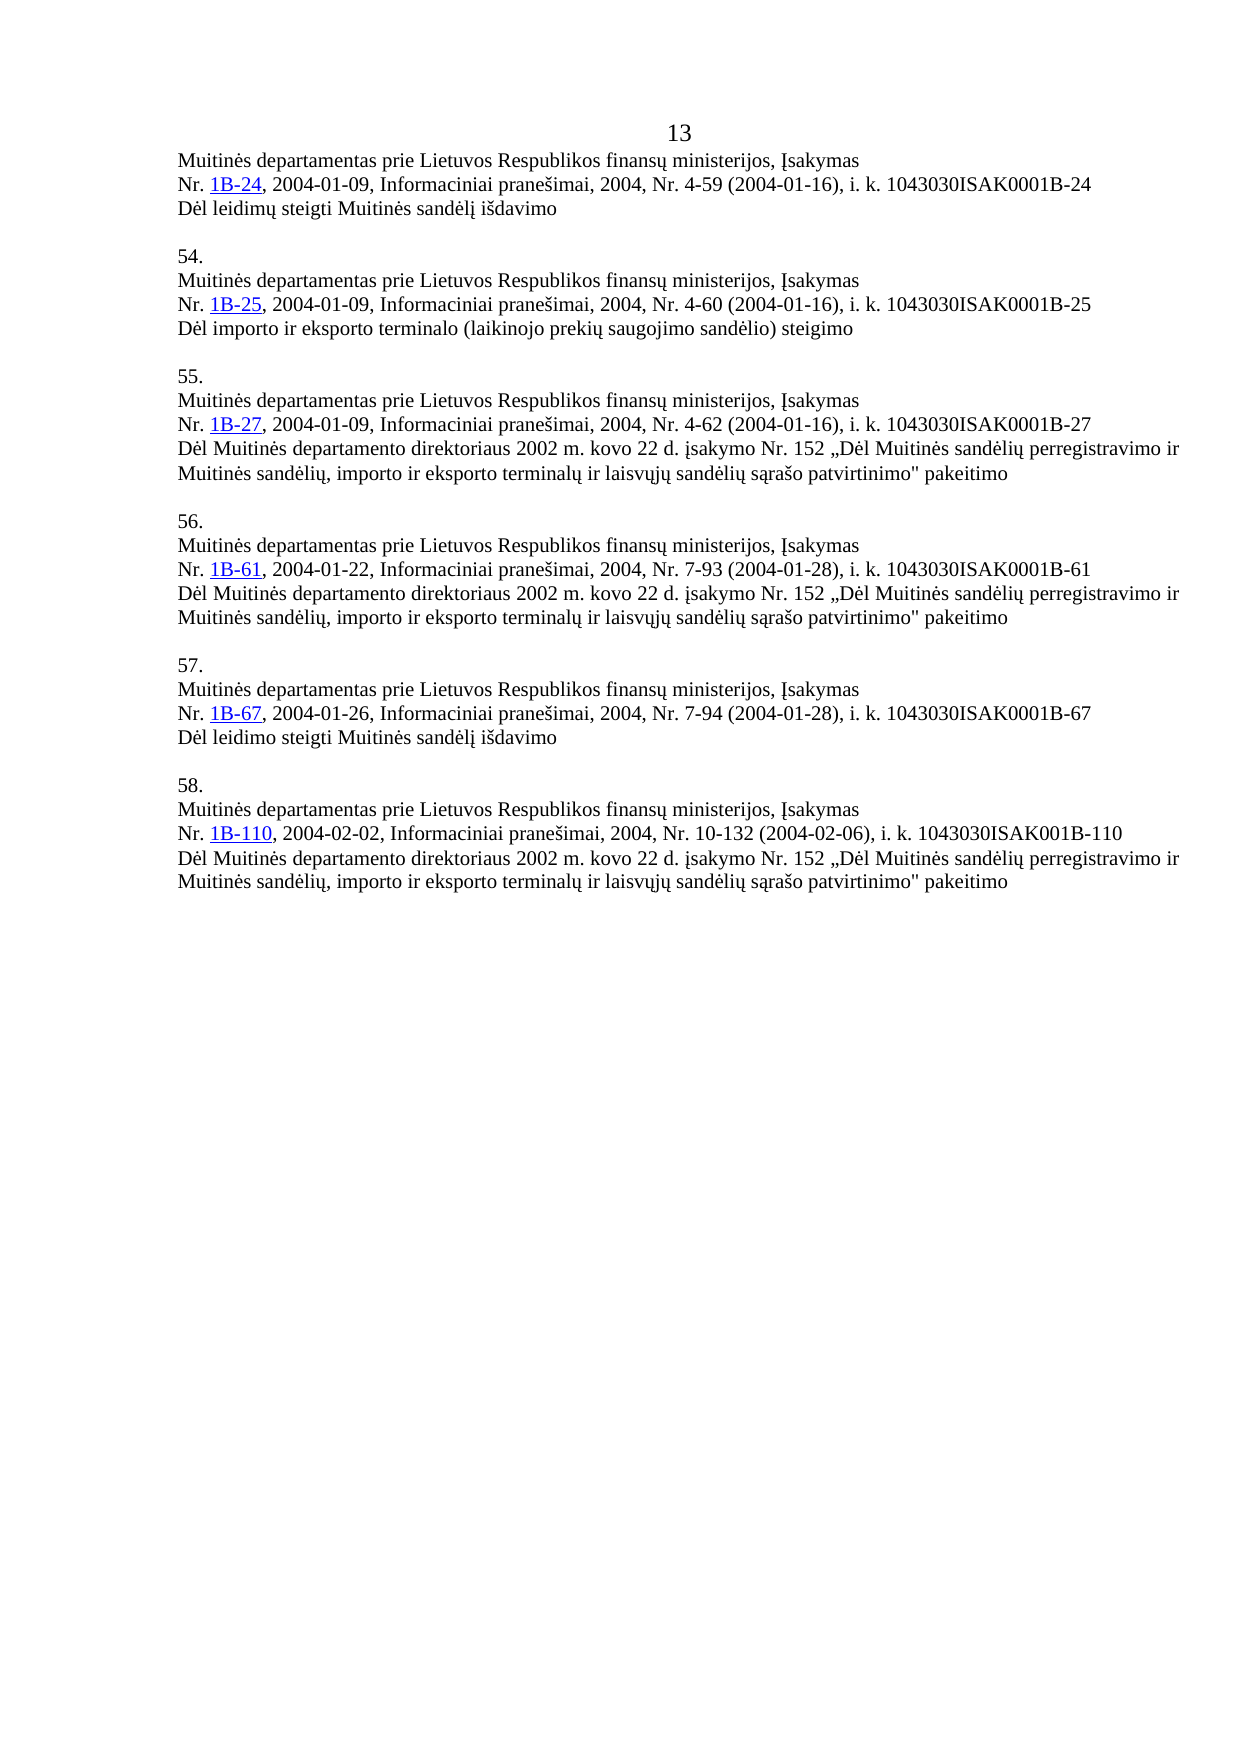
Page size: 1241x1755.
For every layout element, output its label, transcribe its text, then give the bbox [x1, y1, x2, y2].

text Muitinės departamentas prie Lietuvos Respublikos finansų ministerijos, Įsakymas [177, 797, 1181, 821]
text Nr. 1B-27, 2004-01-09, Informaciniai pranešimai, 2004, Nr. 4-62 (2004-01-16), i. k. 1043030ISAK0001B-27 [177, 412, 1181, 436]
text 54. [177, 244, 1181, 268]
text Nr. 1B-24, 2004-01-09, Informaciniai pranešimai, 2004, Nr. 4-59 (2004-01-16), i. k. 1043030ISAK0001B-24 [177, 172, 1181, 196]
text Muitinės departamentas prie Lietuvos Respublikos finansų ministerijos, Įsakymas [177, 148, 1181, 172]
text Dėl Muitinės departamento direktoriaus 2002 m. kovo 22 d. įsakymo Nr. 152 „Dėl Muitinės sandėlių perregistravimo ir Muitinės sandėlių, importo ir eksporto terminalų ir laisvųjų sandėlių sąrašo patvirtinimo" pakeitimo [177, 436, 1181, 484]
text Muitinės departamentas prie Lietuvos Respublikos finansų ministerijos, Įsakymas [177, 268, 1181, 292]
text Dėl leidimo steigti Muitinės sandėlį išdavimo [177, 725, 1181, 749]
text Nr. 1B-61, 2004-01-22, Informaciniai pranešimai, 2004, Nr. 7-93 (2004-01-28), i. k. 1043030ISAK0001B-61 [177, 557, 1181, 581]
text Muitinės departamentas prie Lietuvos Respublikos finansų ministerijos, Įsakymas [177, 533, 1181, 557]
text 57. [177, 653, 1181, 677]
text Dėl leidimų steigti Muitinės sandėlį išdavimo [177, 196, 1181, 220]
text Muitinės departamentas prie Lietuvos Respublikos finansų ministerijos, Įsakymas [177, 677, 1181, 701]
text 56. [177, 508, 1181, 533]
text Nr. 1B-67, 2004-01-26, Informaciniai pranešimai, 2004, Nr. 7-94 (2004-01-28), i. k. 1043030ISAK0001B-67 [177, 701, 1181, 725]
text Dėl Muitinės departamento direktoriaus 2002 m. kovo 22 d. įsakymo Nr. 152 „Dėl Muitinės sandėlių perregistravimo ir Muitinės sandėlių, importo ir eksporto terminalų ir laisvųjų sandėlių sąrašo patvirtinimo" pakeitimo [177, 845, 1181, 893]
text Muitinės departamentas prie Lietuvos Respublikos finansų ministerijos, Įsakymas [177, 388, 1181, 412]
text Nr. 1B-110, 2004-02-02, Informaciniai pranešimai, 2004, Nr. 10-132 (2004-02-06), i. k. 1043030ISAK001B-110 [177, 821, 1181, 845]
text 55. [177, 364, 1181, 388]
text Dėl Muitinės departamento direktoriaus 2002 m. kovo 22 d. įsakymo Nr. 152 „Dėl Muitinės sandėlių perregistravimo ir Muitinės sandėlių, importo ir eksporto terminalų ir laisvųjų sandėlių sąrašo patvirtinimo" pakeitimo [177, 581, 1181, 629]
text Dėl importo ir eksporto terminalo (laikinojo prekių saugojimo sandėlio) steigimo [177, 316, 1181, 340]
text Nr. 1B-25, 2004-01-09, Informaciniai pranešimai, 2004, Nr. 4-60 (2004-01-16), i. k. 1043030ISAK0001B-25 [177, 292, 1181, 316]
text 58. [177, 773, 1181, 797]
